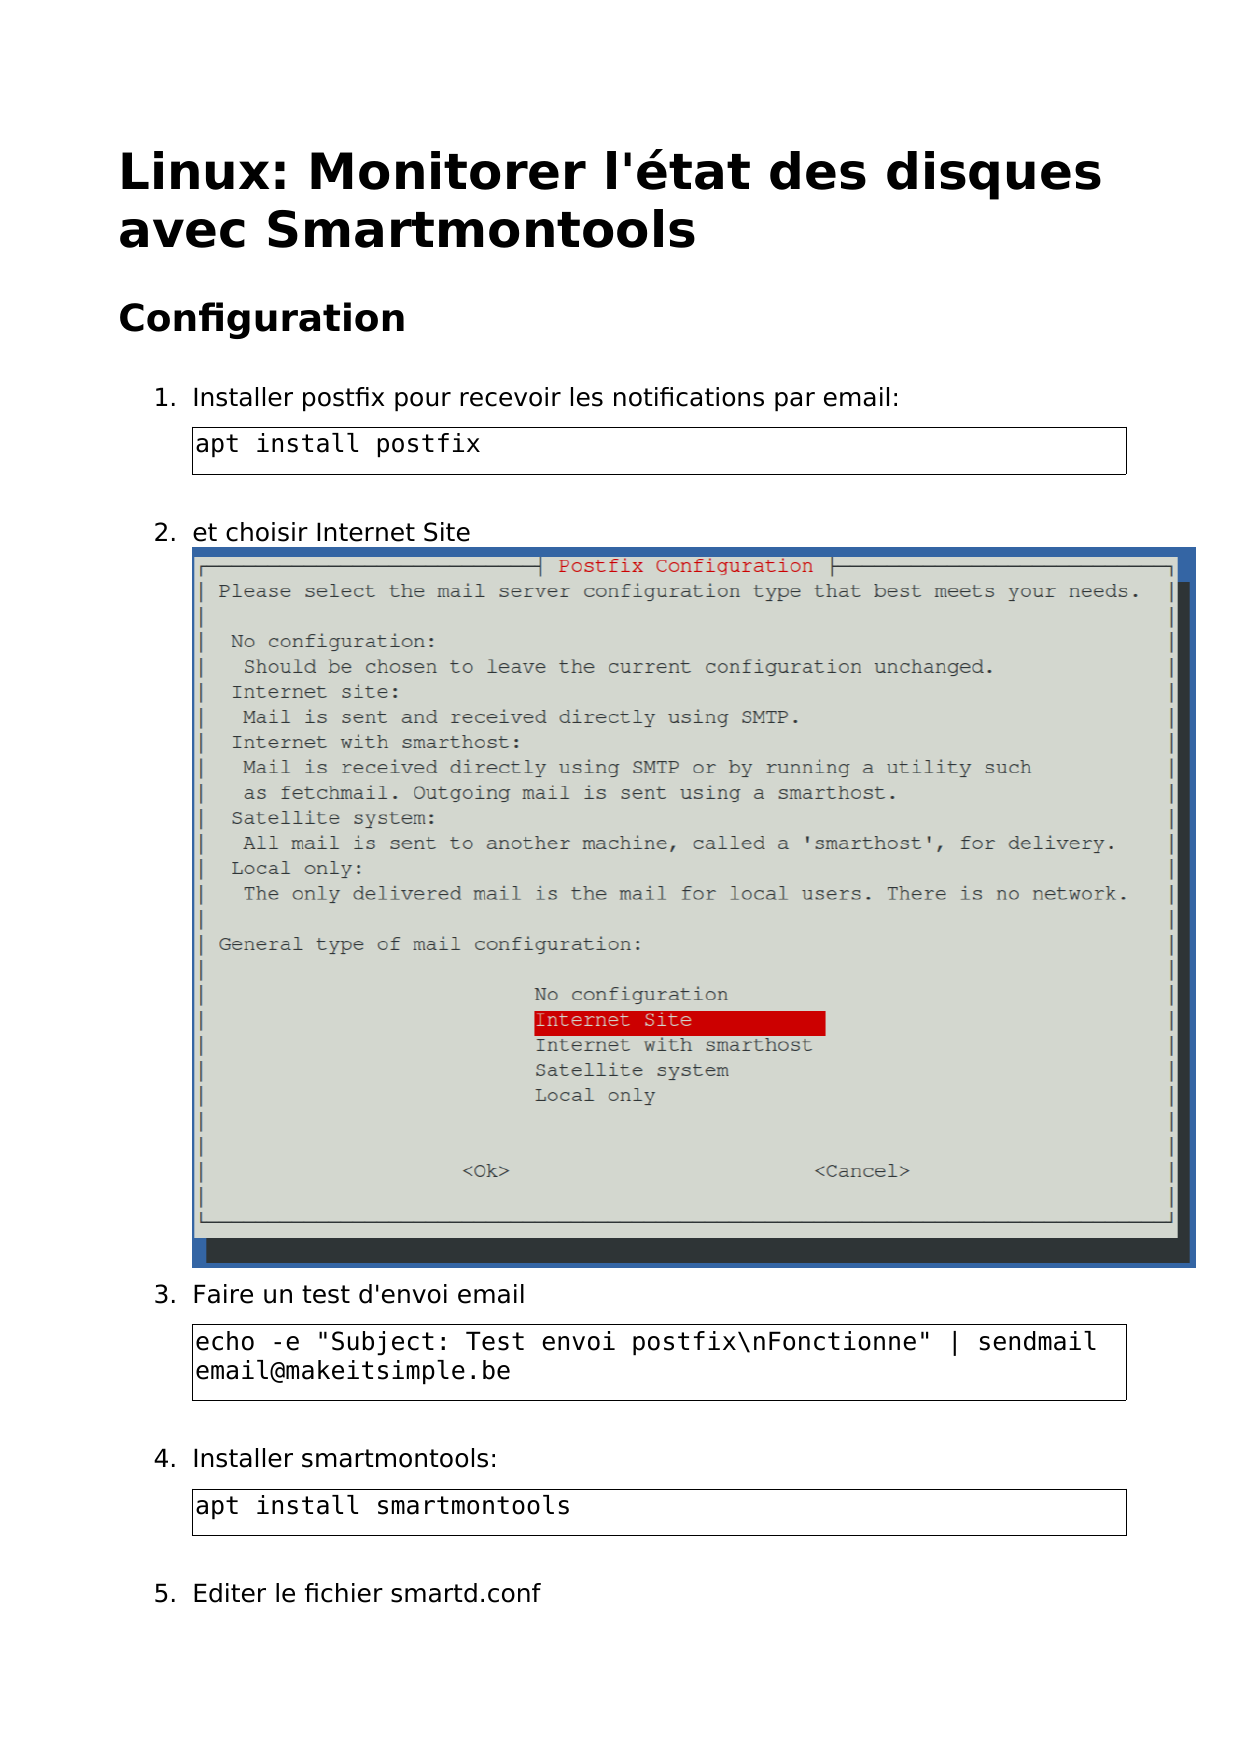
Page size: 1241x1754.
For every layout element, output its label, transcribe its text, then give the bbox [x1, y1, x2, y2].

list Faire un test d'envoi email [177, 1280, 1122, 1309]
subtitle Configuration [118, 297, 1122, 341]
table_header apt install postfix [193, 428, 1126, 473]
table_header apt install smartmontools [193, 1490, 1126, 1535]
list et choisir Internet Site [177, 518, 1122, 1268]
list Installer smartmontools: [177, 1444, 1122, 1474]
picture [192, 547, 1196, 1268]
subtitle Linux: Monitorer l'état des disques avec Smartmontools [118, 143, 1122, 259]
list Editer le fichier smartd.conf [177, 1580, 1122, 1609]
table_header echo -e "Subject: Test envoi postfix\nFonctionne" | sendmail email@makeitsimple.be [193, 1325, 1126, 1400]
list Installer postfix pour recevoir les notifications par email: [177, 383, 1122, 412]
